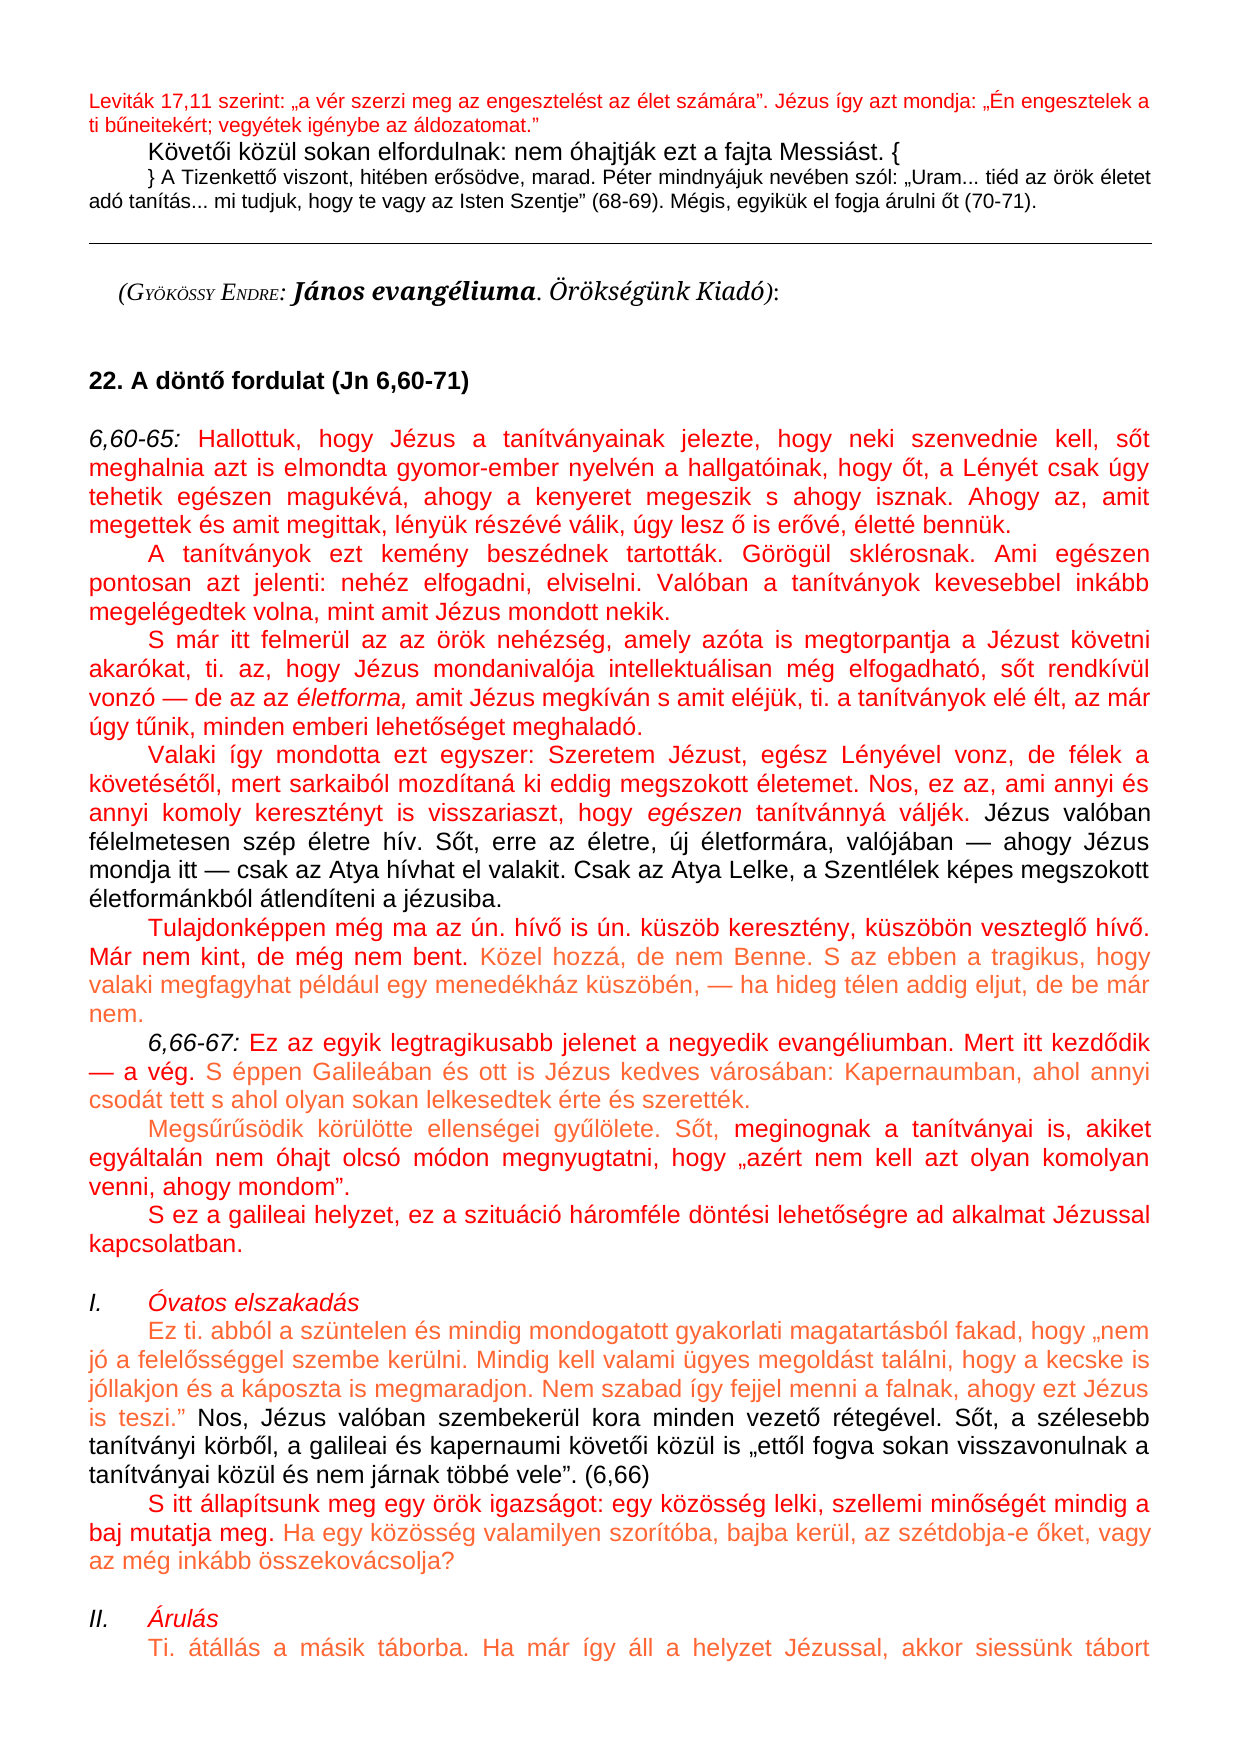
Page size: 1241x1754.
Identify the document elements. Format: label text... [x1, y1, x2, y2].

text II. Árulás [88, 1604, 1152, 1633]
text Követői közül sokan elfordulnak: nem óhajtják ezt a fajta Messiást. { [88, 136, 1152, 165]
text I. Óvatos elszakadás [88, 1287, 1152, 1316]
text Valaki így mondotta ezt egyszer: Szeretem Jézust, egész Lényével vonz, de félek a követésétől, mert sarkaiból mozdítaná ki eddig megszokott életemet. Nos, ez az, ami annyi és annyi komoly keresztényt is visszariaszt, hogy egészen tanítvánnyá váljék. Jézus valóban félelmetesen szép életre hív. Sőt, erre az életre, új életformára, valójában — ahogy Jézus mondja itt — csak az Atya hívhat el valakit. Csak az Atya Lelke, a Szentlélek képes megszokott életformánkból átlendíteni a jézusiba. [88, 741, 1152, 913]
text 6,60-65: Hallottuk, hogy Jézus a tanítványainak jelezte, hogy neki szenvednie kell, sőt meghalnia azt is elmondta gyomor-ember nyelvén a hallgatóinak, hogy őt, a Lényét csak úgy tehetik egészen magukévá, ahogy a kenyeret megeszik s ahogy isznak. Ahogy az, amit megettek és amit megittak, lényük részévé válik, úgy lesz ő is erővé, életté bennük. [88, 424, 1152, 539]
text Tulajdonképpen még ma az ún. hívő is ún. küszöb keresztény, küszöbön veszteglő hívő. Már nem kint, de még nem bent. Közel hozzá, de nem Benne. S az ebben a tragikus, hogy valaki megfagyhat például egy menedékház küszöbén, — ha hideg télen addig eljut, de be már nem. [88, 913, 1152, 1028]
text 22. A döntő fordulat (Jn 6,60-71) [88, 366, 1152, 395]
text Ti. átállás a másik táborba. Ha már így áll a helyzet Jézussal, akkor siessünk tábort [88, 1633, 1152, 1662]
text (Gyökössy Endre: János evangéliuma. Örökségünk Kiadó): [88, 244, 1152, 337]
text Megsűrűsödik körülötte ellenségei gyűlölete. Sőt, meginognak a tanítványai is, akiket egyáltalán nem óhajt olcsó módon megnyugtatni, hogy „azért nem kell azt olyan komolyan venni, ahogy mondom”. [88, 1114, 1152, 1201]
text 6,66-67: Ez az egyik legtragikusabb jelenet a negyedik evangéliumban. Mert itt kezdődik — a vég. S éppen Galileában és ott is Jézus kedves városában: Kapernaumban, ahol annyi csodát tett s ahol olyan sokan lelkesedtek érte és szerették. [88, 1028, 1152, 1114]
text } A Tizenkettő viszont, hitében erősödve, marad. Péter mindnyájuk nevében szól: „Uram... tiéd az örök életet adó tanítás... mi tudjuk, hogy te vagy az Isten Szentje” (68-69). Mégis, egyikük el fogja árulni őt (70-71). [88, 165, 1152, 213]
text Ez ti. abból a szüntelen és mindig mondogatott gyakorlati magatartásból fakad, hogy „nem jó a felelősséggel szembe kerülni. Mindig kell valami ügyes megoldást találni, hogy a kecske is jóllakjon és a káposzta is megmaradjon. Nem szabad így fejjel menni a falnak, ahogy ezt Jézus is teszi.” Nos, Jézus valóban szembekerül kora minden vezető rétegével. Sőt, a szélesebb tanítványi körből, a galileai és kapernaumi követői közül is „ettől fogva sokan visszavonulnak a tanítványai közül és nem járnak többé vele”. (6,66) [88, 1316, 1152, 1489]
text S itt állapítsunk meg egy örök igazságot: egy közösség lelki, szellemi minőségét mindig a baj mutatja meg. Ha egy közösség valamilyen szorítóba, bajba kerül, az szétdobja‑e őket, vagy az még inkább összekovácsolja? [88, 1489, 1152, 1575]
text A tanítványok ezt kemény beszédnek tartották. Görögül sklérosnak. Ami egészen pontosan azt jelenti: nehéz elfogadni, elviselni. Valóban a tanítványok kevesebbel inkább megelégedtek volna, mint amit Jézus mondott nekik. [88, 539, 1152, 626]
text S már itt felmerül az az örök nehézség, amely azóta is megtorpantja a Jézust követni akarókat, ti. az, hogy Jézus mondanivalója intellektuálisan még elfogadható, sőt rendkívül vonzó — de az az életforma, amit Jézus megkíván s amit eléjük, ti. a tanítványok elé élt, az már úgy tűnik, minden emberi lehetőséget meghaladó. [88, 626, 1152, 741]
text Leviták 17,11 szerint: „a vér szerzi meg az engesztelést az élet számára”. Jézus így azt mondja: „Én engesztelek a ti bűneitekért; vegyétek igénybe az áldozatomat.” [88, 88, 1152, 136]
text S ez a galileai helyzet, ez a szituáció háromféle döntési lehetőségre ad alkalmat Jézussal kapcsolatban. [88, 1201, 1152, 1258]
